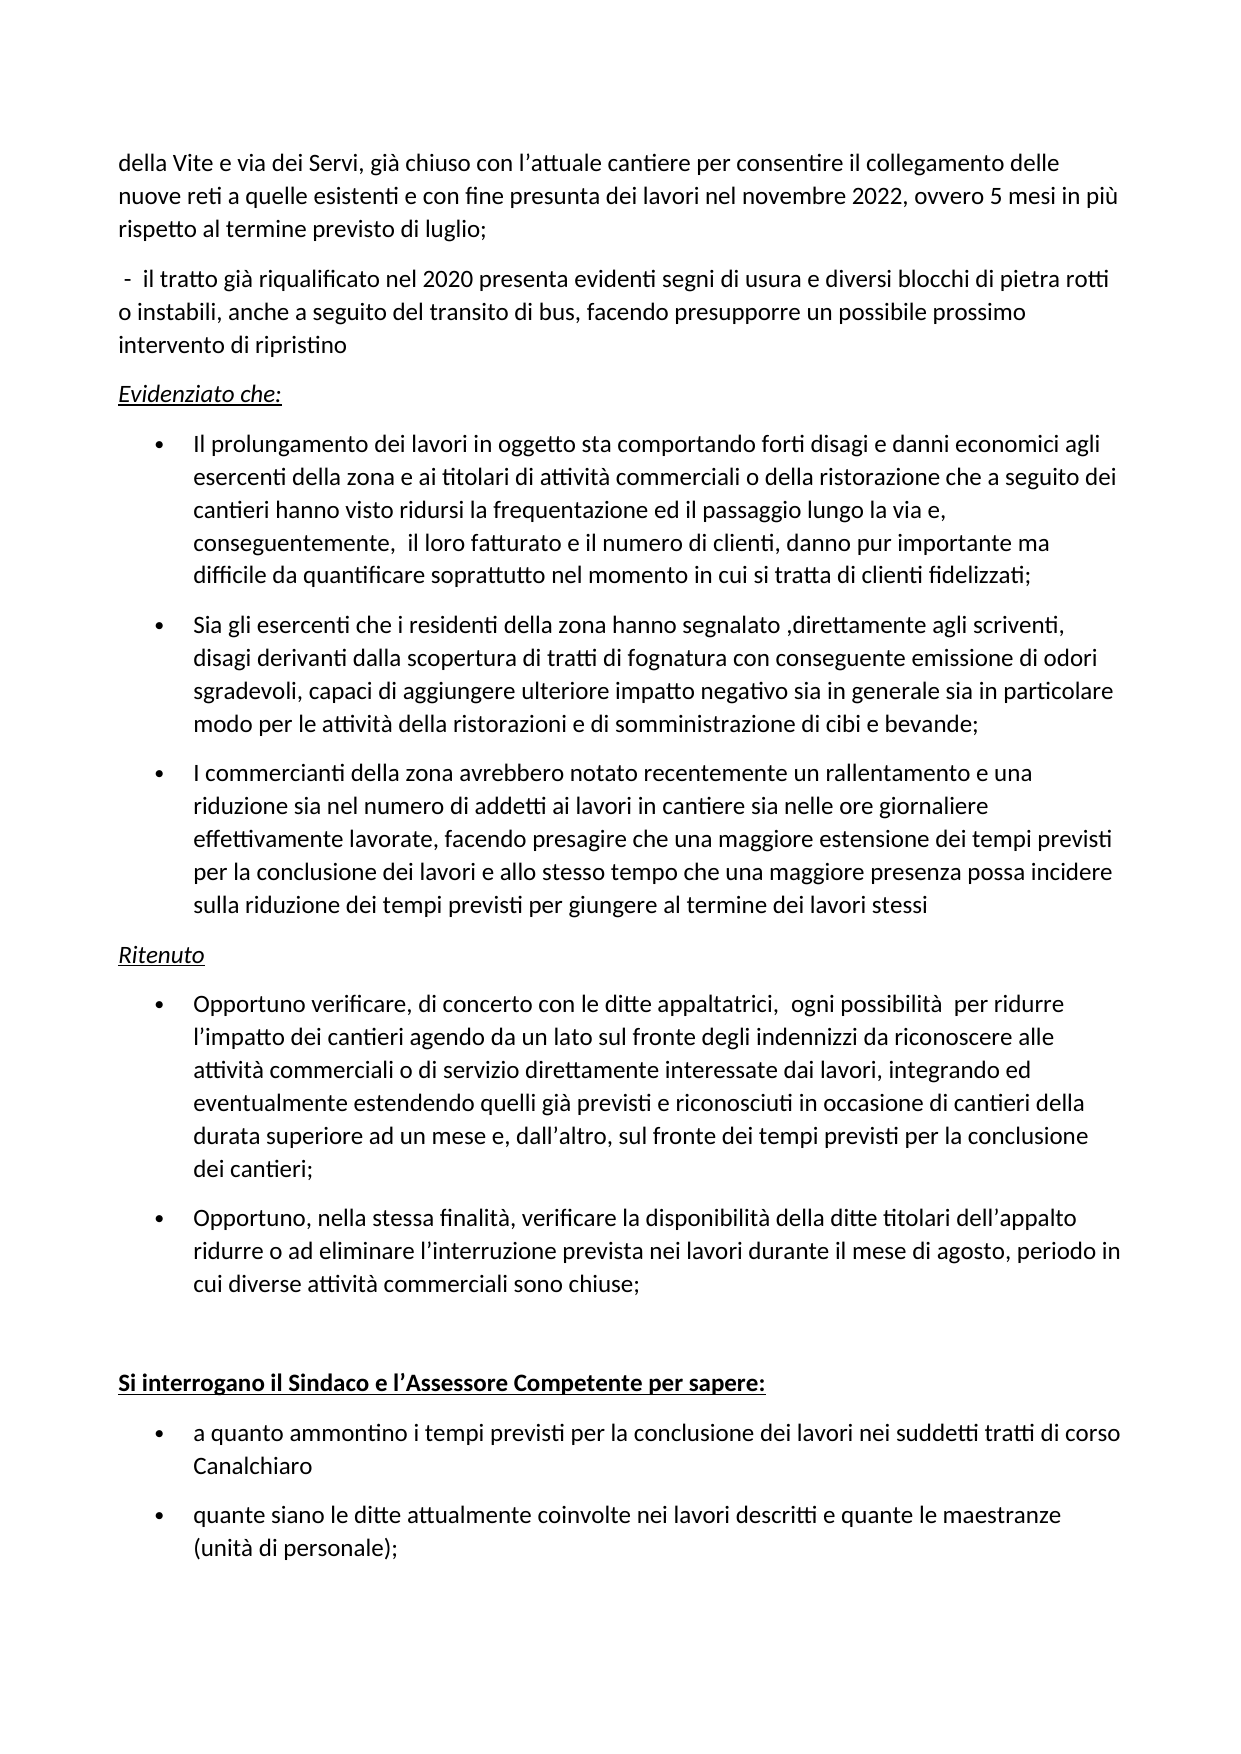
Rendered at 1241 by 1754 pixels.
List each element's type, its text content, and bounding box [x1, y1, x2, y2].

text Ritenuto [118, 939, 1122, 969]
list Opportuno, nella stessa finalità, verificare la disponibilità della ditte titolari dell’appalto ridurre o ad eliminare l’interruzione prevista nei lavori durante il mese di agosto, periodo in cui diverse attività commerciali sono chiuse; [156, 1203, 1122, 1299]
list Opportuno verificare, di concerto con le ditte appaltatrici, ogni possibilità per ridurre l’impatto dei cantieri agendo da un lato sul fronte degli indennizzi da riconoscere alle attività commerciali o di servizio direttamente interessate dai lavori, integrando ed eventualmente estendendo quelli già previsti e riconosciuti in occasione di cantieri della durata superiore ad un mese e, dall’altro, sul fronte dei tempi previsti per la conclusione dei cantieri; [156, 988, 1122, 1183]
list Sia gli esercenti che i residenti della zona hanno segnalato ,direttamente agli scriventi, disagi derivanti dalla scopertura di tratti di fognatura con conseguente emissione di odori sgradevoli, capaci di aggiungere ulteriore impatto negativo sia in generale sia in particolare modo per le attività della ristorazioni e di somministrazione di cibi e bevande; [156, 609, 1122, 738]
list I commercianti della zona avrebbero notato recentemente un rallentamento e una riduzione sia nel numero di addetti ai lavori in cantiere sia nelle ore giornaliere effettivamente lavorate, facendo presagire che una maggiore estensione dei tempi previsti per la conclusione dei lavori e allo stesso tempo che una maggiore presenza possa incidere sulla riduzione dei tempi previsti per giungere al termine dei lavori stessi [156, 758, 1122, 920]
list a quanto ammontino i tempi previsti per la conclusione dei lavori nei suddetti tratti di corso Canalchiaro [156, 1417, 1122, 1481]
list Il prolungamento dei lavori in oggetto sta comportando forti disagi e danni economici agli esercenti della zona e ai titolari di attività commerciali o della ristorazione che a seguito dei cantieri hanno visto ridursi la frequentazione ed il passaggio lungo la via e, conseguentemente, il loro fatturato e il numero di clienti, danno pur importante ma difficile da quantificare soprattutto nel momento in cui si tratta di clienti fidelizzati; [156, 428, 1122, 590]
list quante siano le ditte attualmente coinvolte nei lavori descritti e quante le maestranze (unità di personale); [156, 1500, 1122, 1563]
text Si interrogano il Sindaco e l’Assessore Competente per sapere: [118, 1368, 1122, 1398]
text Evidenziato che: [118, 378, 1122, 409]
text della Vite e via dei Servi, già chiuso con l’attuale cantiere per consentire il collegamento delle nuove reti a quelle esistenti e con fine presunta dei lavori nel novembre 2022, ovvero 5 mesi in più rispetto al termine previsto di luglio; [118, 148, 1122, 244]
text - il tratto già riqualificato nel 2020 presenta evidenti segni di usura e diversi blocchi di pietra rotti o instabili, anche a seguito del transito di bus, facendo presupporre un possibile prossimo intervento di ripristino [118, 263, 1122, 359]
